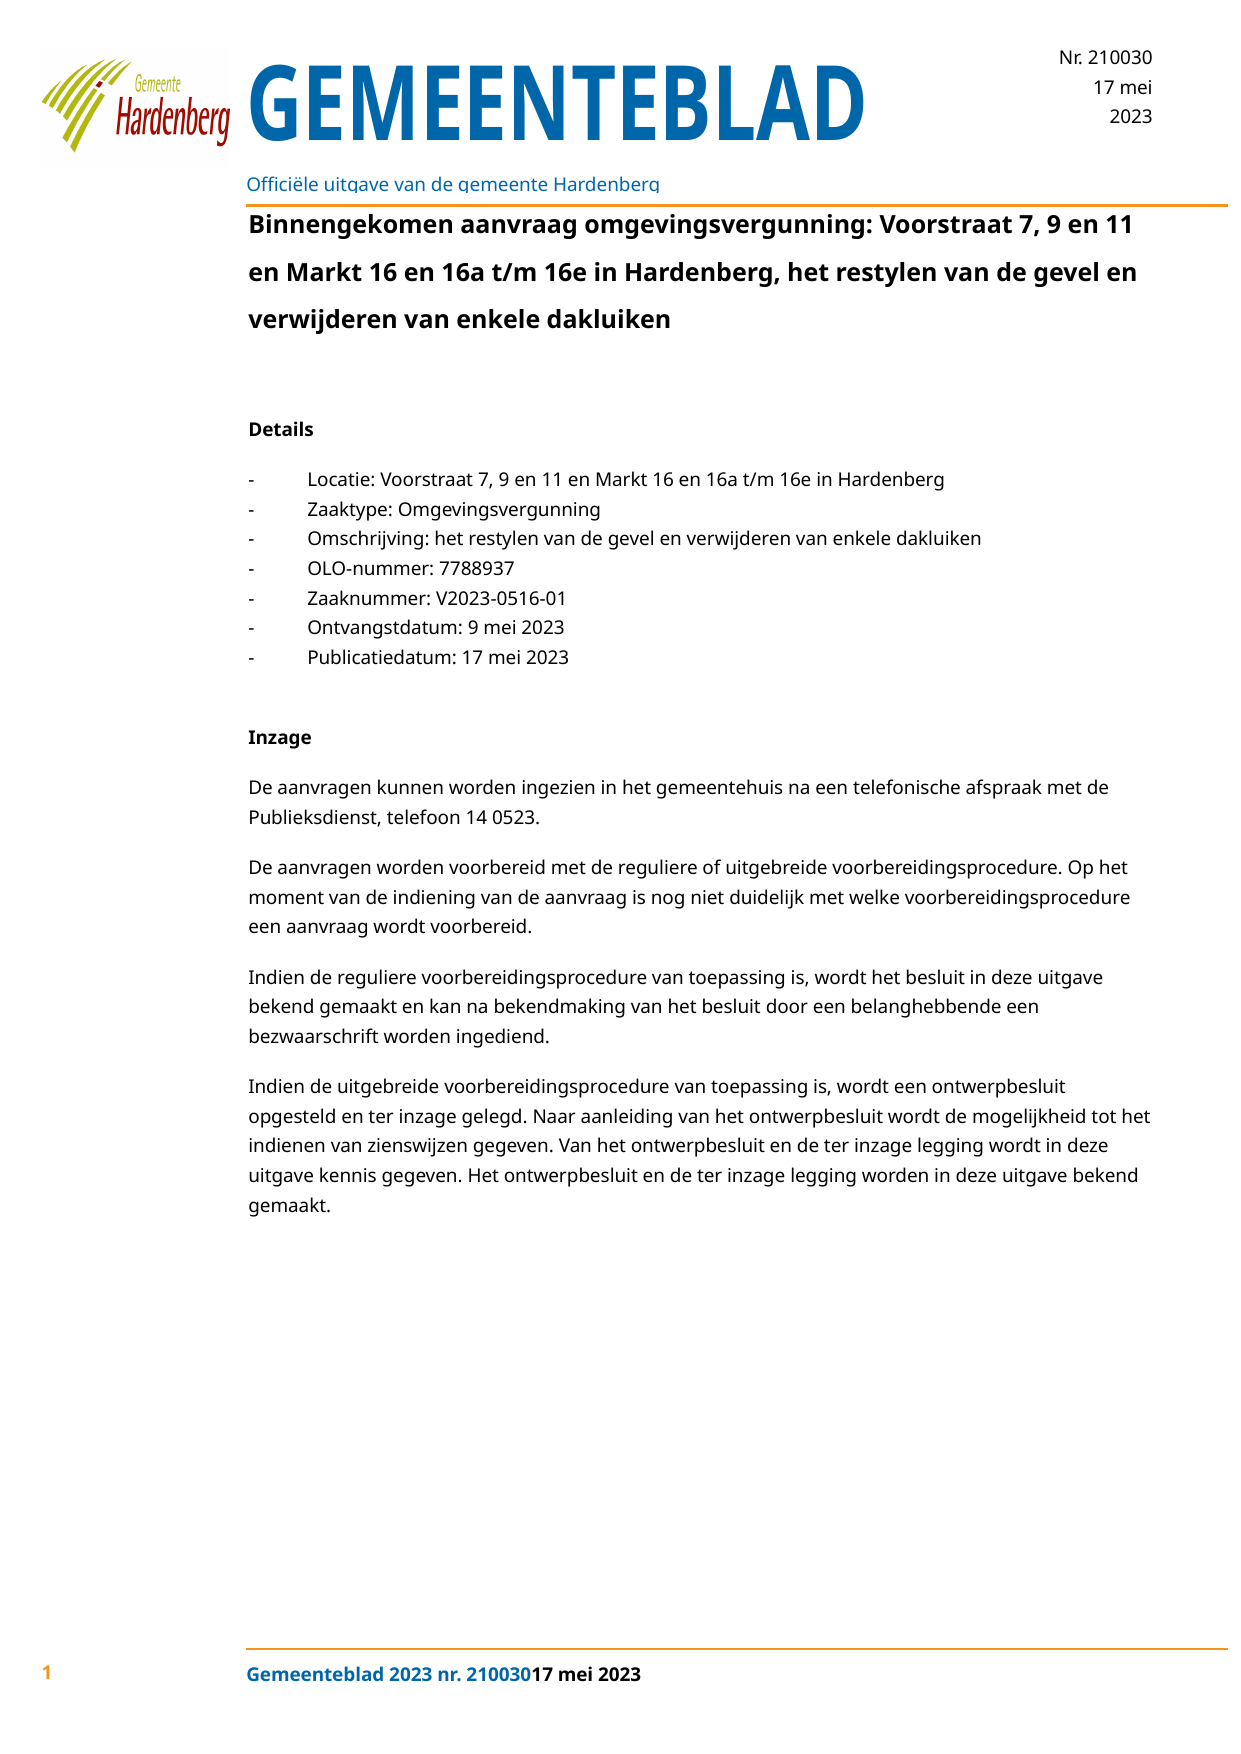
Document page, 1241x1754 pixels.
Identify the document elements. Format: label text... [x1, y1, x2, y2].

list Publicatiedatum: 17 mei 2023 [248, 644, 1152, 669]
text Indien de reguliere voorbereidingsprocedure van toepassing is, wordt het besluit in deze uitgave bekend gemaakt en kan na bekendmaking van het besluit door een belanghebbende een bezwaarschrift worden ingediend. [248, 964, 1152, 1049]
list Omschrijving: het restylen van de gevel en verwijderen van enkele dakluiken [248, 526, 1152, 551]
text Indien de uitgebreide voorbereidingsprocedure van toepassing is, wordt een ontwerpbesluit opgesteld en ter inzage gelegd. Naar aanleiding van het ontwerpbesluit wordt de mogelijkheid tot het indienen van zienswijzen gegeven. Van het ontwerpbesluit en de ter inzage legging wordt in deze uitgave kennis gegeven. Het ontwerpbesluit en de ter inzage legging worden in deze uitgave bekend gemaakt. [248, 1073, 1152, 1217]
text De aanvragen kunnen worden ingezien in het gemeentehuis na een telefonische afspraak met de Publieksdienst, telefoon 14 0523. [248, 774, 1152, 829]
text Binnengekomen aanvraag omgevingsvergunning: Voorstraat 7, 9 en 11 en Markt 16 en 16a t/m 16e in Hardenberg, het restylen van de gevel en verwijderen van enkele dakluiken [248, 207, 1152, 336]
text De aanvragen worden voorbereid met de reguliere of uitgebreide voorbereidingsprocedure. Op het moment van de indiening van de aanvraag is nog niet duidelijk met welke voorbereidingsprocedure een aanvraag wordt voorbereid. [248, 854, 1152, 939]
text Details [248, 416, 1152, 442]
list Ontvangstdatum: 9 mei 2023 [248, 614, 1152, 640]
picture [41, 47, 231, 172]
text Inzage [248, 724, 1152, 749]
list OLO-nummer: 7788937 [248, 555, 1152, 581]
list Zaaktype: Omgevingsvergunning [248, 496, 1152, 522]
list Locatie: Voorstraat 7, 9 en 11 en Markt 16 en 16a t/m 16e in Hardenberg [248, 466, 1152, 492]
list Zaaknummer: V2023-0516-01 [248, 585, 1152, 610]
